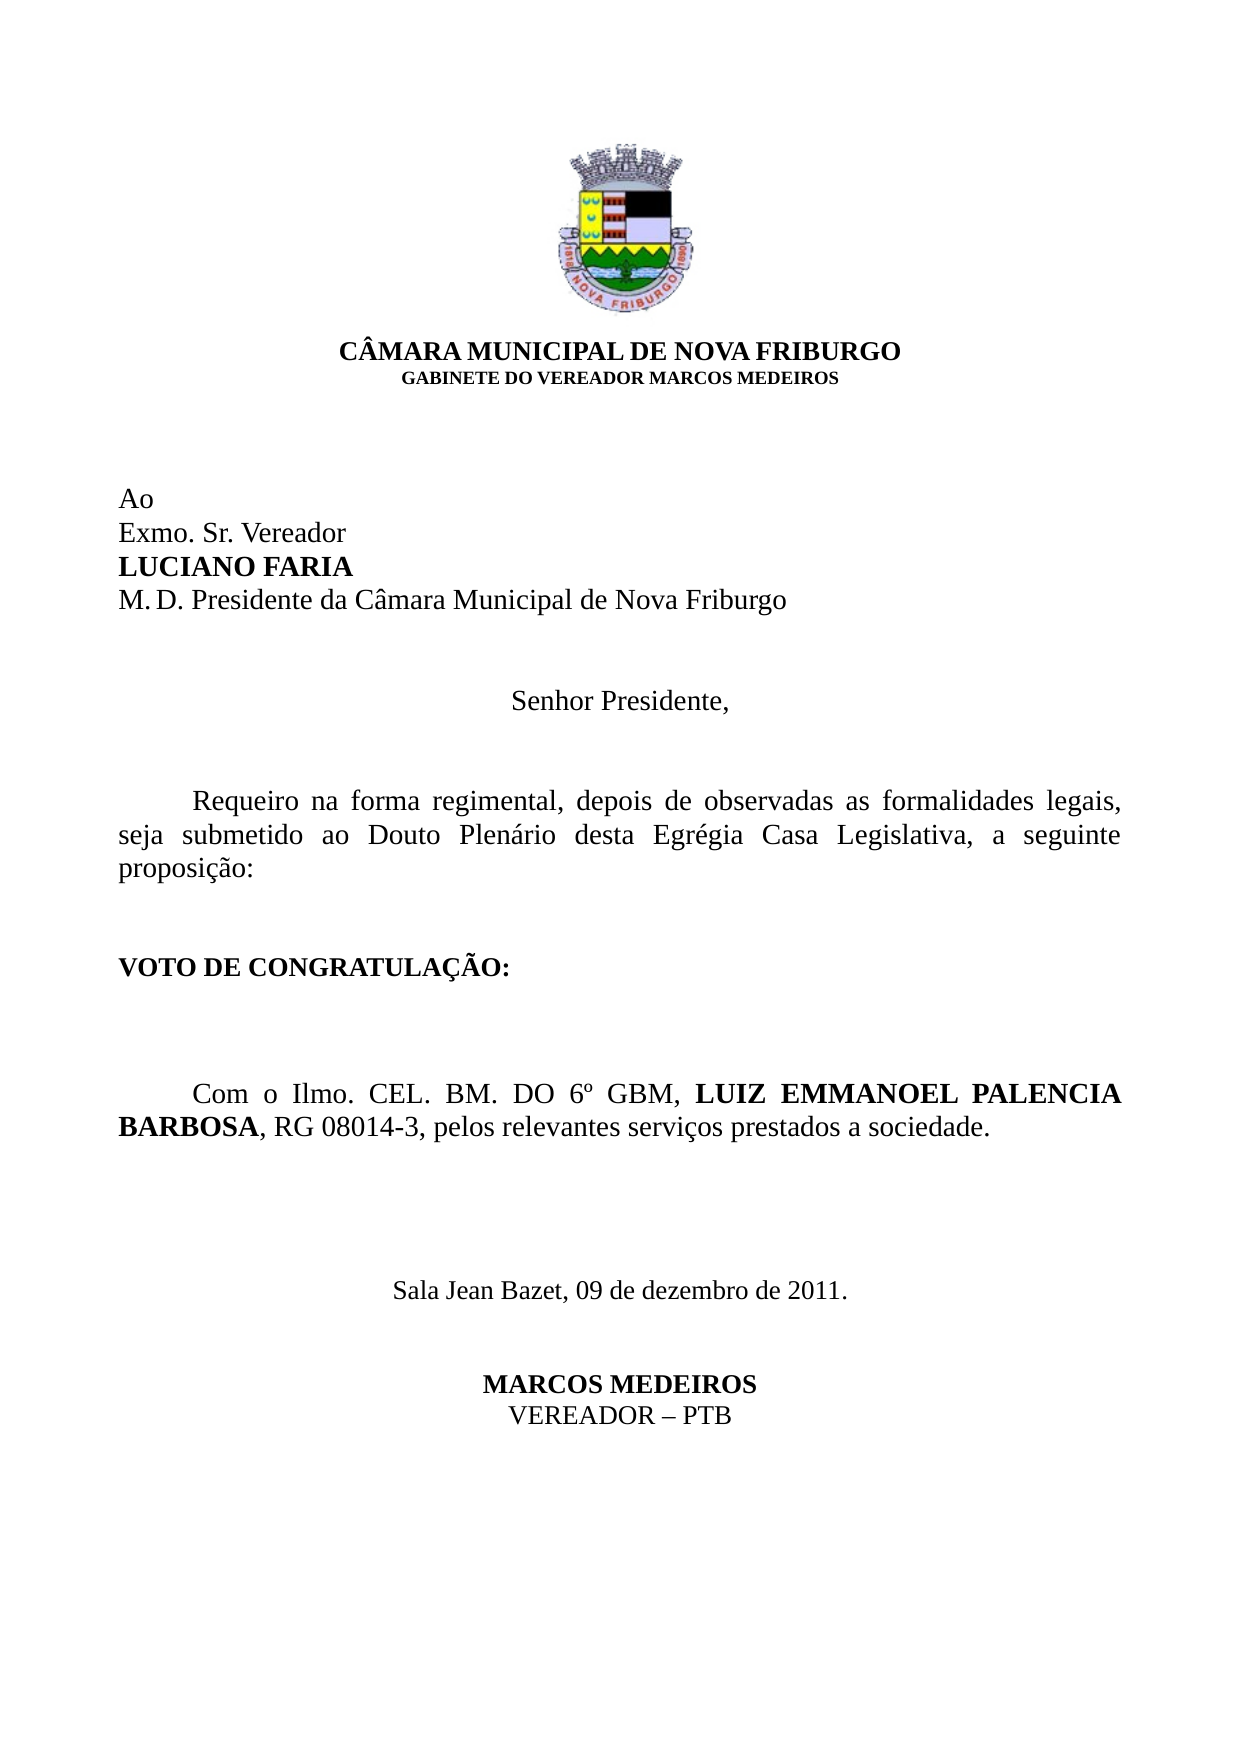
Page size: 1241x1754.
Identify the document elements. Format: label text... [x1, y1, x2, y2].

text Sala Jean Bazet, 09 de dezembro de 2011. [118, 1274, 1122, 1306]
picture [537, 127, 703, 327]
text Com o Ilmo. CEL. BM. DO 6º GBM, LUIZ EMMANOEL PALENCIA BARBOSA, RG 08014-3, pelos relevantes serviços prestados a sociedade. [118, 1076, 1122, 1143]
text LUCIANO FARIA [118, 549, 1122, 582]
text VEREADOR – PTB [118, 1399, 1122, 1430]
text MARCOS MEDEIROS [118, 1368, 1122, 1399]
text CÂMARA MUNICIPAL DE NOVA FRIBURGO [118, 335, 1122, 367]
text VOTO DE CONGRATULAÇÃO: [118, 951, 1122, 982]
list D. Presidente da Câmara Municipal de Nova Friburgo [118, 582, 1122, 616]
text Requeiro na forma regimental, depois de observadas as formalidades legais, seja submetido ao Douto Plenário desta Egrégia Casa Legislativa, a seguinte proposição: [118, 783, 1122, 884]
text GABINETE DO VEREADOR MARCOS MEDEIROS [118, 367, 1122, 388]
text Senhor Presidente, [118, 683, 1122, 716]
text Ao [118, 482, 1122, 515]
text Exmo. Sr. Vereador [118, 515, 1122, 549]
